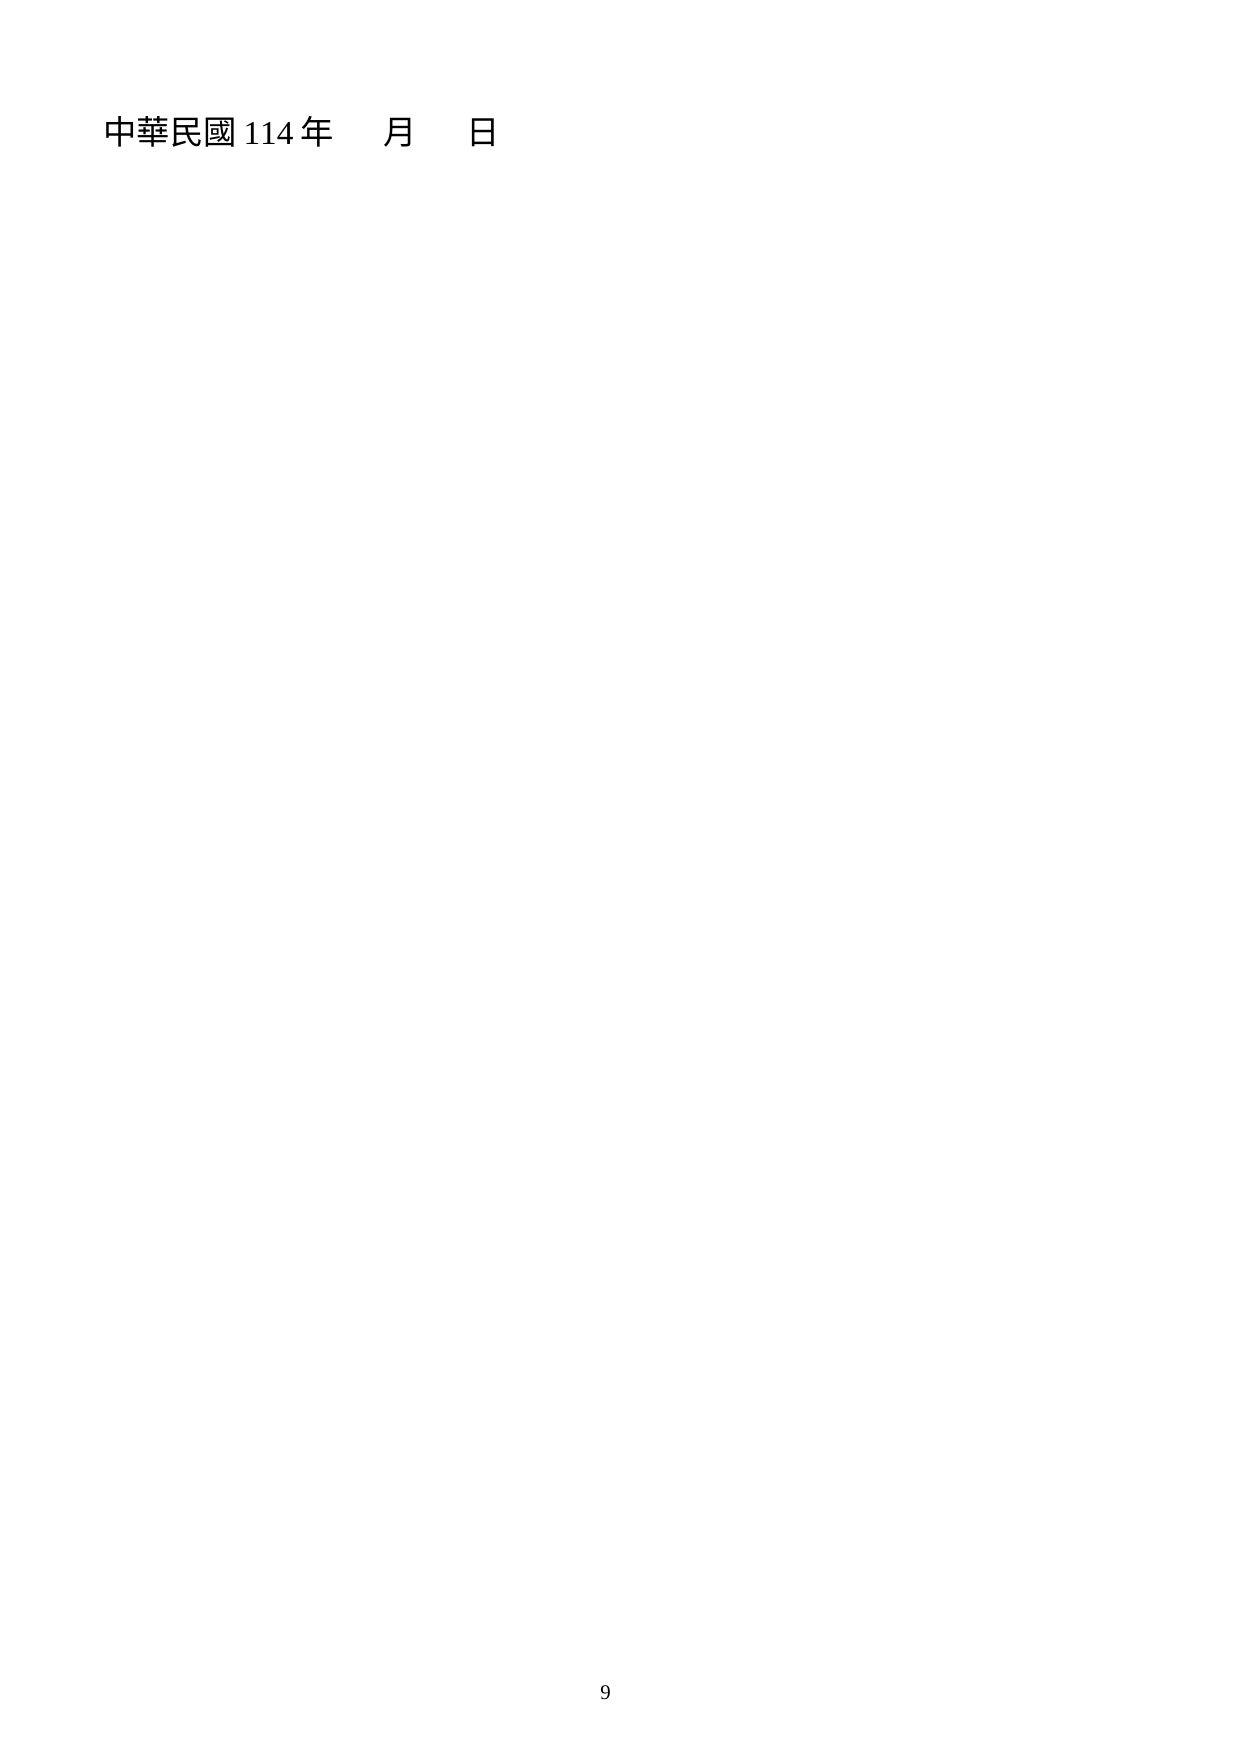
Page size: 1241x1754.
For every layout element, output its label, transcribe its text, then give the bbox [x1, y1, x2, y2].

text 中華民國114年 月 日 [103, 103, 1107, 155]
